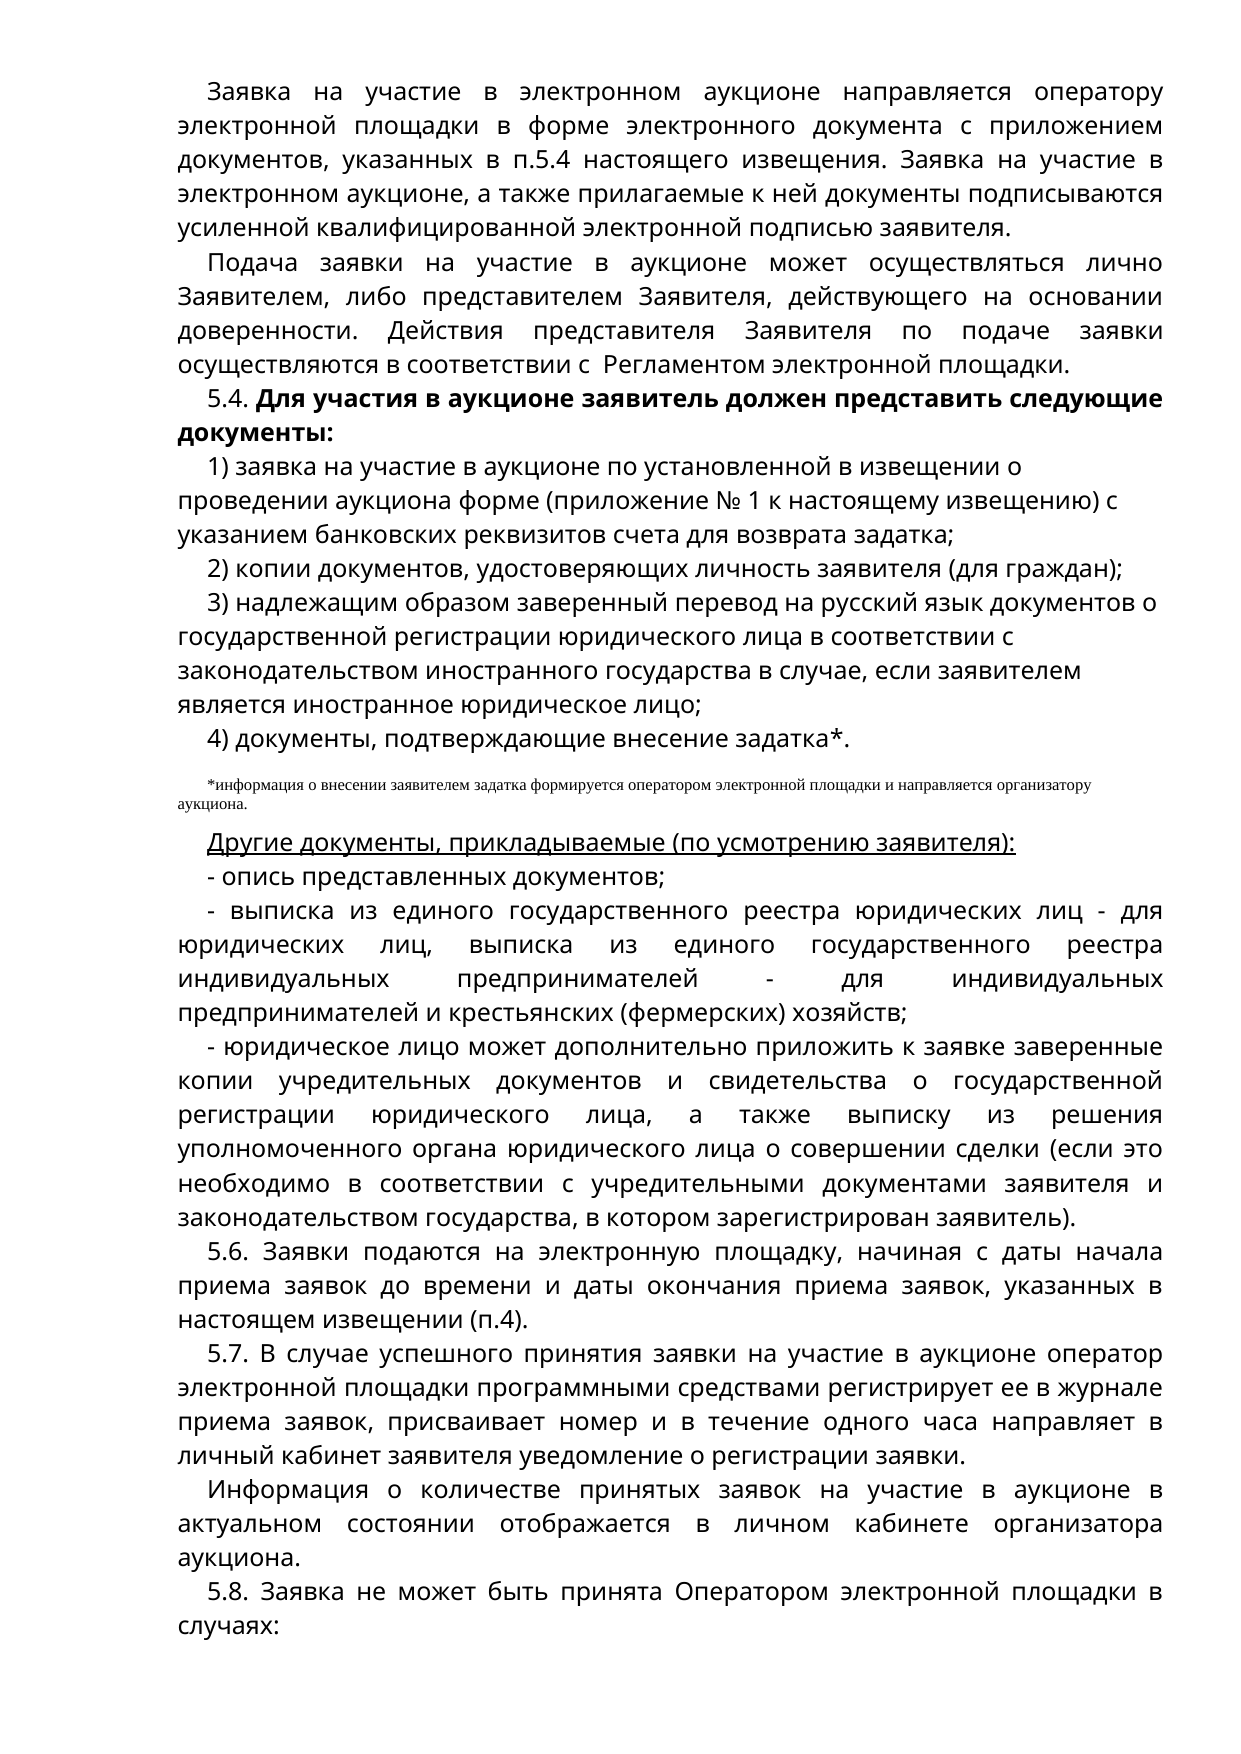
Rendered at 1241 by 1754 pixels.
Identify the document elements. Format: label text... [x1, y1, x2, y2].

text - опись представленных документов; [177, 859, 1164, 893]
text 5.7. В случае успешного принятия заявки на участие в аукционе оператор электронной площадки программными средствами регистрирует ее в журнале приема заявок, присваивает номер и в течение одного часа направляет в личный кабинет заявителя уведомление о регистрации заявки. [177, 1336, 1164, 1472]
text 1) заявка на участие в аукционе по установленной в извещении о проведении аукциона форме (приложение № 1 к настоящему извещению) с указанием банковских реквизитов счета для возврата задатка; [177, 448, 1164, 551]
text 3) надлежащим образом заверенный перевод на русский язык документов о государственной регистрации юридического лица в соответствии с законодательством иностранного государства в случае, если заявителем является иностранное юридическое лицо; [177, 585, 1164, 721]
text 2) копии документов, удостоверяющих личность заявителя (для граждан); [177, 551, 1164, 585]
text 5.4. Для участия в аукционе заявитель должен представить следующие документы: [177, 380, 1164, 448]
text - юридическое лицо может дополнительно приложить к заявке заверенные копии учредительных документов и свидетельства о государственной регистрации юридического лица, а также выписку из решения уполномоченного органа юридического лица о совершении сделки (если это необходимо в соответствии с учредительными документами заявителя и законодательством государства, в котором зарегистрирован заявитель). [177, 1029, 1164, 1233]
text Заявка на участие в электронном аукционе направляется оператору электронной площадки в форме электронного документа с приложением документов, указанных в п.5.4 настоящего извещения. Заявка на участие в электронном аукционе, а также прилагаемые к ней документы подписываются усиленной квалифицированной электронной подписью заявителя. [177, 74, 1164, 244]
text Подача заявки на участие в аукционе может осуществляться лично Заявителем, либо представителем Заявителя, действующего на основании доверенности. Действия представителя Заявителя по подаче заявки осуществляются в соответствии с Регламентом электронной площадки. [177, 244, 1164, 380]
text Информация о количестве принятых заявок на участие в аукционе в актуальном состоянии отображается в личном кабинете организатора аукциона. [177, 1472, 1164, 1574]
text 4) документы, подтверждающие внесение задатка*. [177, 721, 1164, 755]
text *информация о внесении заявителем задатка формируется оператором электронной площадки и направляется организатору аукциона. [177, 774, 1164, 813]
text - выписка из единого государственного реестра юридических лиц - для юридических лиц, выписка из единого государственного реестра индивидуальных предпринимателей - для индивидуальных предпринимателей и крестьянских (фермерских) хозяйств; [177, 893, 1164, 1029]
text 5.8. Заявка не может быть принята Оператором электронной площадки в случаях: [177, 1574, 1164, 1642]
text Другие документы, прикладываемые (по усмотрению заявителя): [177, 824, 1164, 859]
text 5.6. Заявки подаются на электронную площадку, начиная с даты начала приема заявок до времени и даты окончания приема заявок, указанных в настоящем извещении (п.4). [177, 1233, 1164, 1336]
